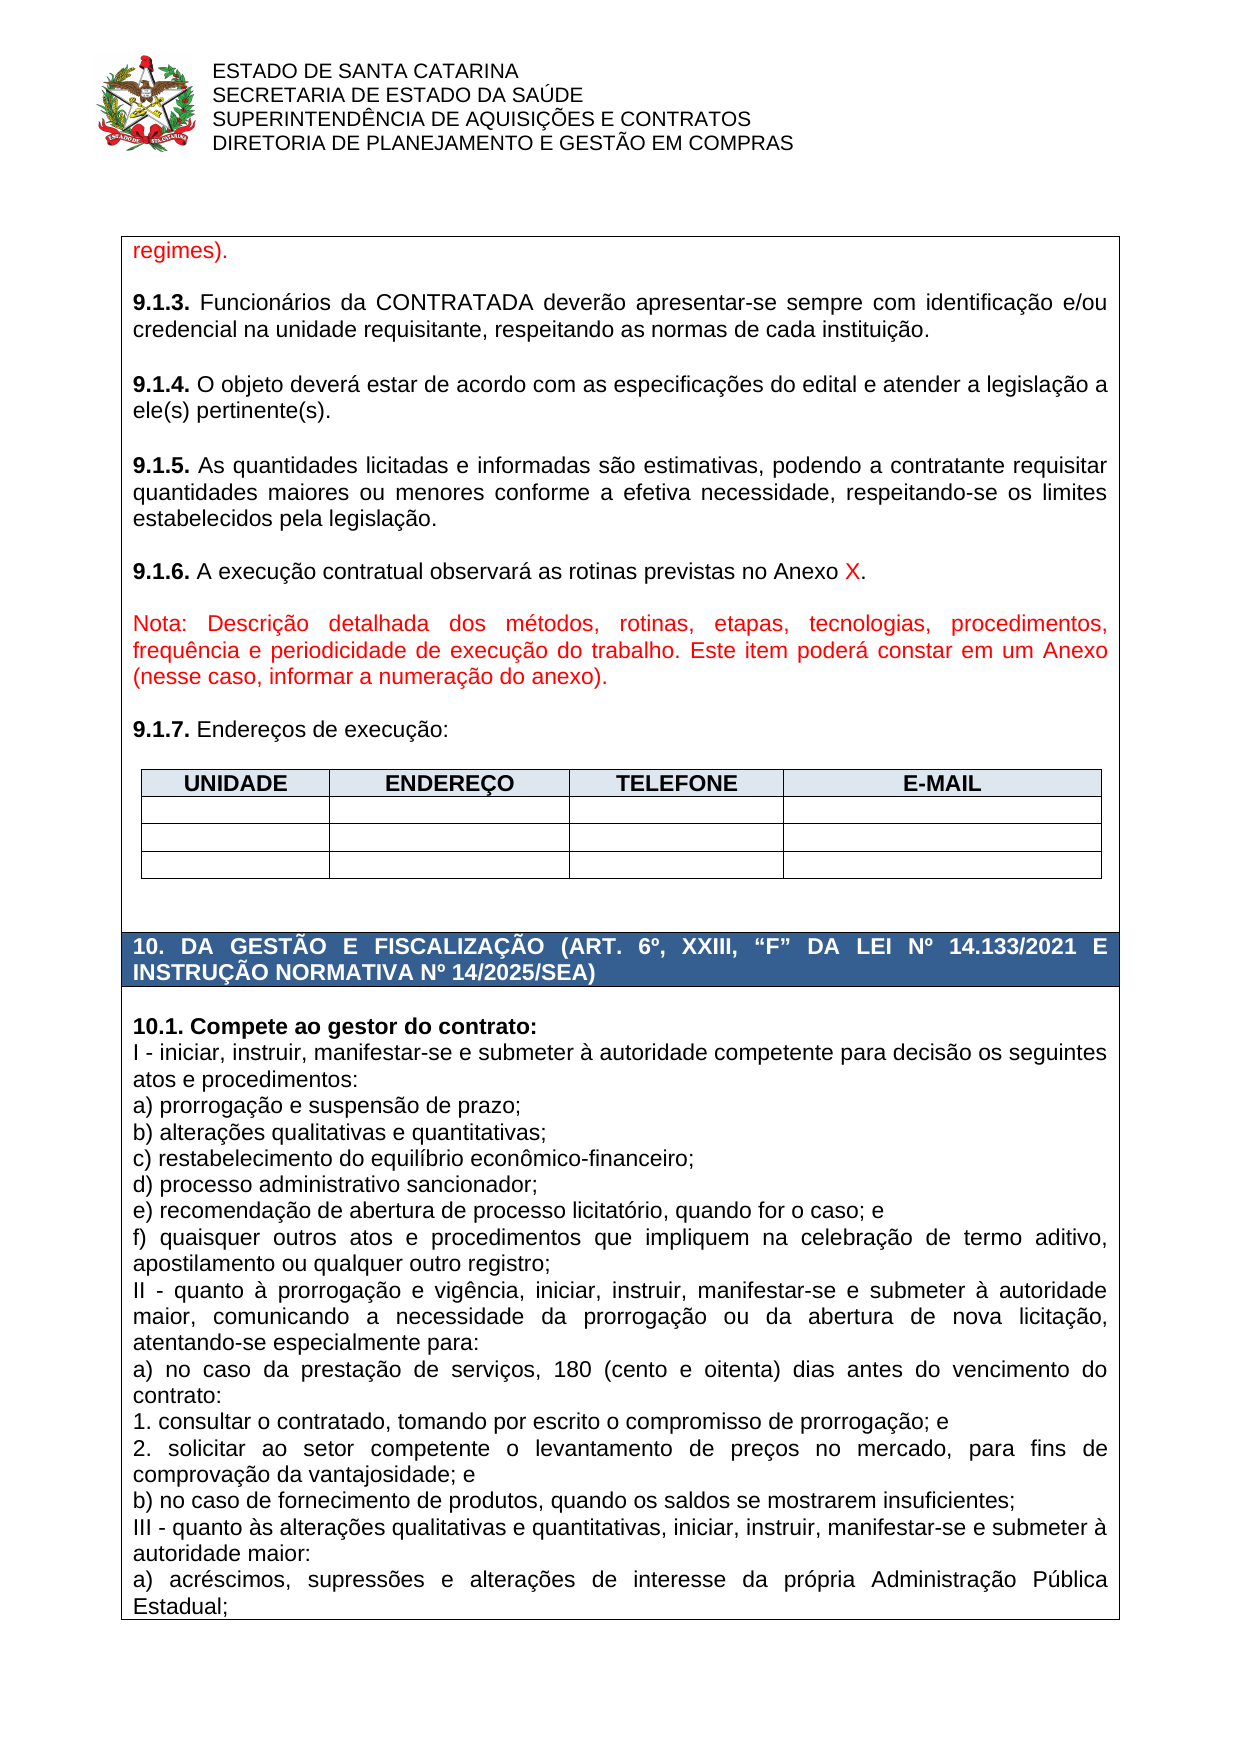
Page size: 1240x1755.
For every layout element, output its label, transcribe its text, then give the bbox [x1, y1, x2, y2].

table_cell [330, 797, 569, 823]
table_cell 10.1. Compete ao gestor do contrato: I - iniciar, instruir, manifestar-se e submeter à autoridade competente para decisão os seguintes atos e procedimentos: a) prorrogação e suspensão de prazo; b) alterações qualitativas e quantitativas; c) restabelecimento do equilíbrio econômico-financeiro; d) processo administrativo sancionador; e) recomendação de abertura de processo licitatório, quando for o caso; e f) quaisquer outros atos e procedimentos que impliquem na celebração de termo aditivo, apostilamento ou qualquer outro registro; II - quanto à prorrogação e vigência, iniciar, instruir, manifestar-se e submeter à autoridade maior, comunicando a necessidade da prorrogação ou da abertura de nova licitação, atentando-se especialmente para: a) no caso da prestação de serviços, 180 (cento e oitenta) dias antes do vencimento do contrato: 1. consultar o contratado, tomando por escrito o compromisso de prorrogação; e 2. solicitar ao setor competente o levantamento de preços no mercado, para fins de comprovação da vantajosidade; e b) no caso de fornecimento de produtos, quando os saldos se mostrarem insuficientes; III - quanto às alterações qualitativas e quantitativas, iniciar, instruir, manifestar-se e submeter à autoridade maior: a) acréscimos, supressões e alterações de interesse da própria Administração Pública Estadual; [122, 987, 1119, 1619]
table_cell [570, 852, 783, 878]
table_header TELEFONE [570, 770, 783, 796]
table_cell [330, 824, 569, 851]
table_cell [142, 852, 329, 878]
table_header UNIDADE [142, 770, 329, 796]
picture [93, 53, 199, 154]
table_cell [142, 824, 329, 851]
table_cell [784, 824, 1101, 851]
table_cell [784, 797, 1101, 823]
table_cell [784, 852, 1101, 878]
table_cell [330, 852, 569, 878]
table_cell 10. DA GESTÃO E FISCALIZAÇÃO (ART. 6º, XXIII, “F” DA LEI Nº 14.133/2021 E INSTRUÇÃO NORMATIVA Nº 14/2025/SEA) [122, 933, 1119, 986]
table_cell [570, 797, 783, 823]
table_cell [142, 797, 329, 823]
table_header ENDEREÇO [330, 770, 569, 796]
table_cell regimes). 9.1.3. Funcionários da CONTRATADA deverão apresentar-se sempre com identificação e/ou credencial na unidade requisitante, respeitando as normas de cada instituição. 9.1.4. O objeto deverá estar de acordo com as especificações do edital e atender a legislação a ele(s) pertinente(s). 9.1.5. As quantidades licitadas e informadas são estimativas, podendo a contratante requisitar quantidades maiores ou menores conforme a efetiva necessidade, respeitando-se os limites estabelecidos pela legislação. 9.1.6. A execução contratual observará as rotinas previstas no Anexo X. Nota: Descrição detalhada dos métodos, rotinas, etapas, tecnologias, procedimentos, frequência e periodicidade de execução do trabalho. Este item poderá constar em um Anexo (nesse caso, informar a numeração do anexo). 9.1.7. Endereços de execução: [122, 237, 1119, 932]
table_header E-MAIL [784, 770, 1101, 796]
table_cell [570, 824, 783, 851]
